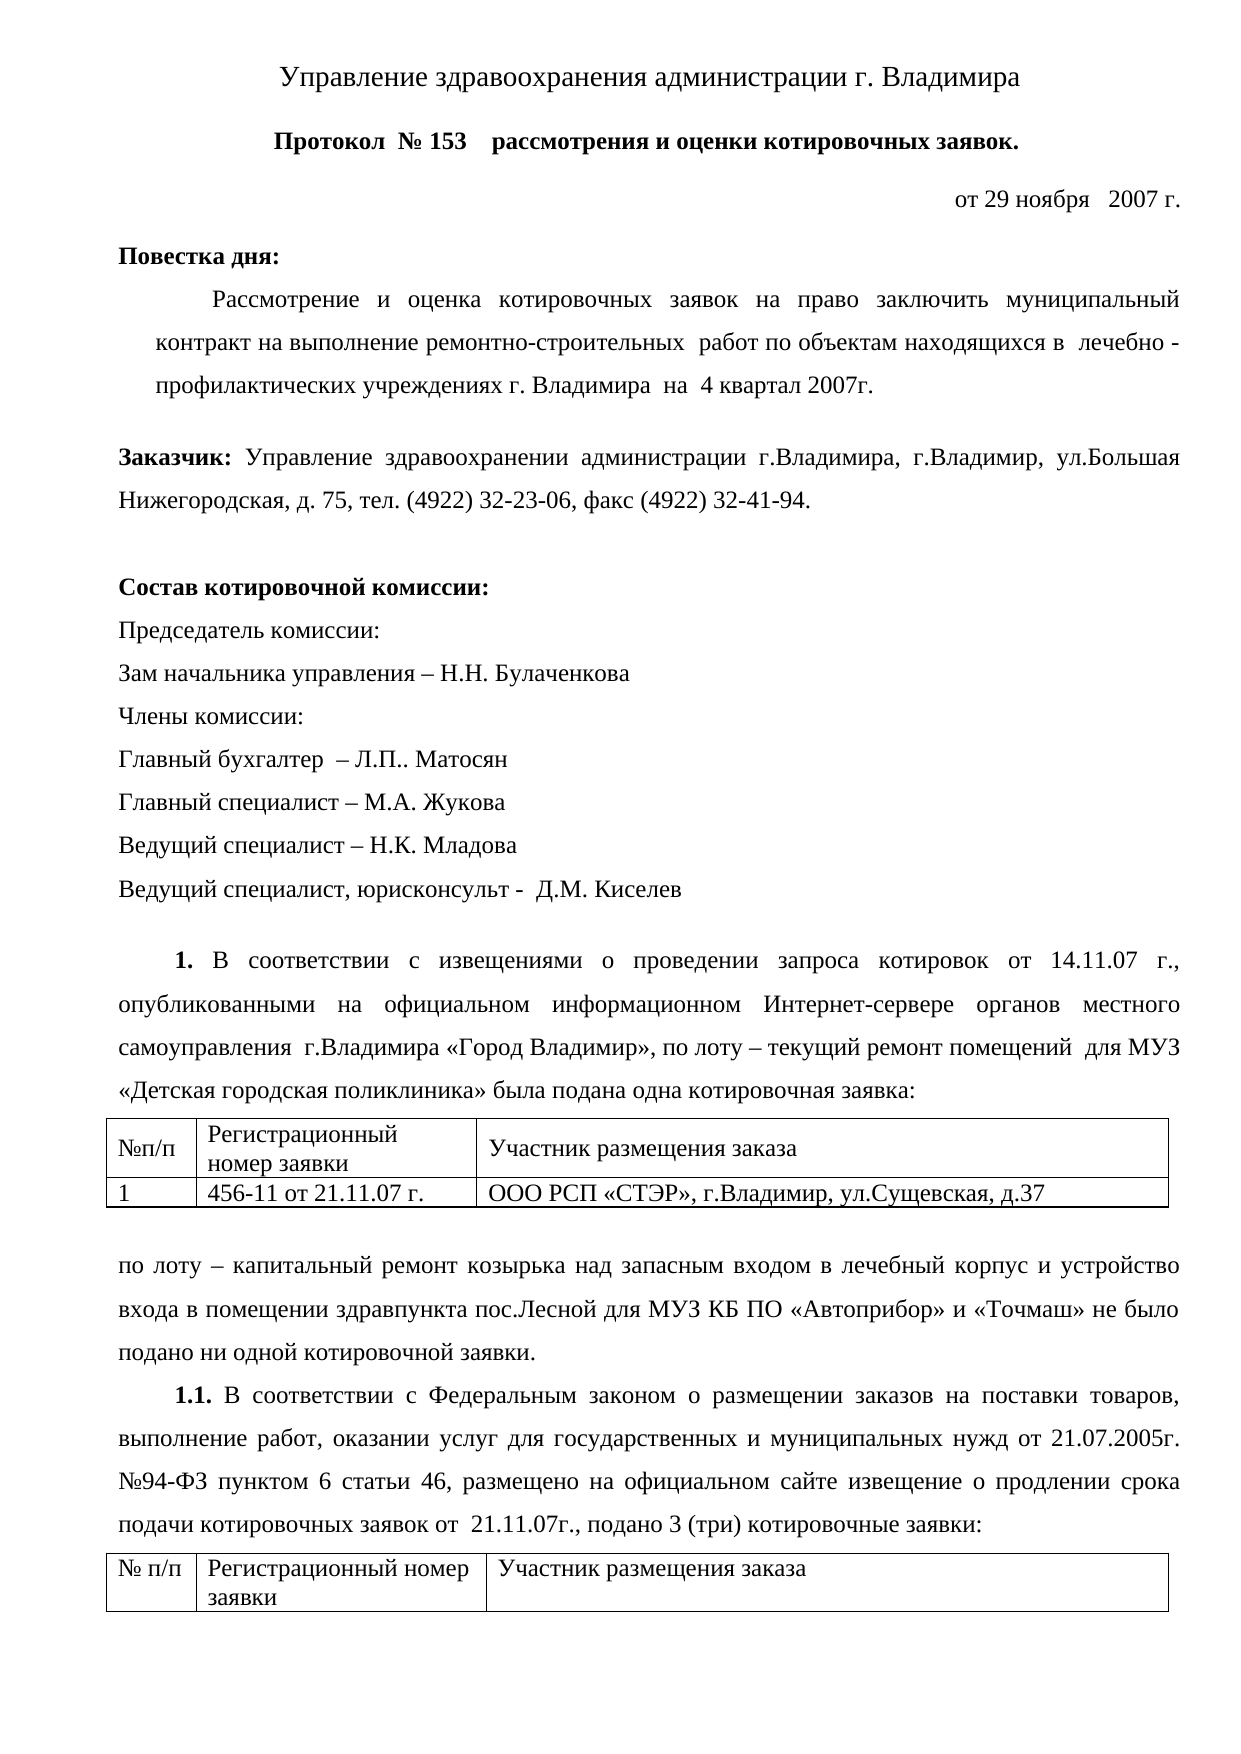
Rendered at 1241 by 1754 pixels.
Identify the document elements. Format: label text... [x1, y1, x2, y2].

text Повестка дня: [118, 241, 1181, 270]
text Протокол № 153 рассмотрения и оценки котировочных заявок. [118, 126, 1181, 155]
table_header Регистрационный номер заявки [197, 1119, 476, 1177]
text от 29 ноября 2007 г. [118, 184, 1181, 212]
table_header № п/п [107, 1554, 196, 1611]
text Председатель комиссии: [118, 615, 1181, 644]
table_cell 456-11 от 21.11.07 г. [197, 1178, 476, 1206]
table_header Регистрационный номер заявки [197, 1554, 486, 1611]
text Главный специалист – М.А. Жукова [118, 787, 1181, 816]
text 1.1. В соответствии с Федеральным законом о размещении заказов на поставки товаров, выполнение работ, оказании услуг для государственных и муниципальных нужд от 21.07.2005г. №94-ФЗ пунктом 6 статьи 46, размещено на официальном сайте извещение о продлении срока подачи котировочных заявок от 21.11.07г., подано 3 (три) котировочные заявки: [118, 1380, 1181, 1538]
table_cell 1 [107, 1178, 196, 1206]
text Члены комиссии: [118, 701, 1181, 730]
text Главный бухгалтер – Л.П.. Матосян [118, 744, 1181, 773]
text Ведущий специалист – Н.К. Младова [118, 831, 1181, 859]
text Рассмотрение и оценка котировочных заявок на право заключить муниципальный контракт на выполнение ремонтно-строительных работ по объектам находящихся в лечебно - профилактических учреждениях г. Владимира на 4 квартал 2007г. [155, 284, 1181, 399]
text Ведущий специалист, юрисконсульт - Д.М. Киселев [118, 874, 1181, 902]
text по лоту – капитальный ремонт козырька над запасным входом в лечебный корпус и устройство входа в помещении здравпункта пос.Лесной для МУЗ КБ ПО «Автоприбор» и «Точмаш» не было подано ни одной котировочной заявки. [118, 1251, 1181, 1366]
table_header Участник размещения заказа [477, 1119, 1168, 1177]
text Управление здравоохранения администрации г. Владимира [118, 59, 1181, 93]
table_header Участник размещения заказа [487, 1554, 1168, 1611]
table_header №п/п [107, 1119, 196, 1177]
text Состав котировочной комиссии: [118, 572, 1181, 601]
table_cell ООО РСП «СТЭР», г.Владимир, ул.Сущевская, д.37 [477, 1178, 1168, 1206]
text Зам начальника управления – Н.Н. Булаченкова [118, 658, 1181, 687]
text Заказчик: Управление здравоохранении администрации г.Владимира, г.Владимир, ул.Большая Нижегородская, д. 75, тел. (4922) 32-23-06, факс (4922) 32-41-94. [118, 442, 1181, 514]
text 1. В соответствии с извещениями о проведении запроса котировок от 14.11.07 г., опубликованными на официальном информационном Интернет-сервере органов местного самоуправления г.Владимира «Город Владимир», по лоту – текущий ремонт помещений для МУЗ «Детская городская поликлиника» была подана одна котировочная заявка: [118, 946, 1181, 1104]
